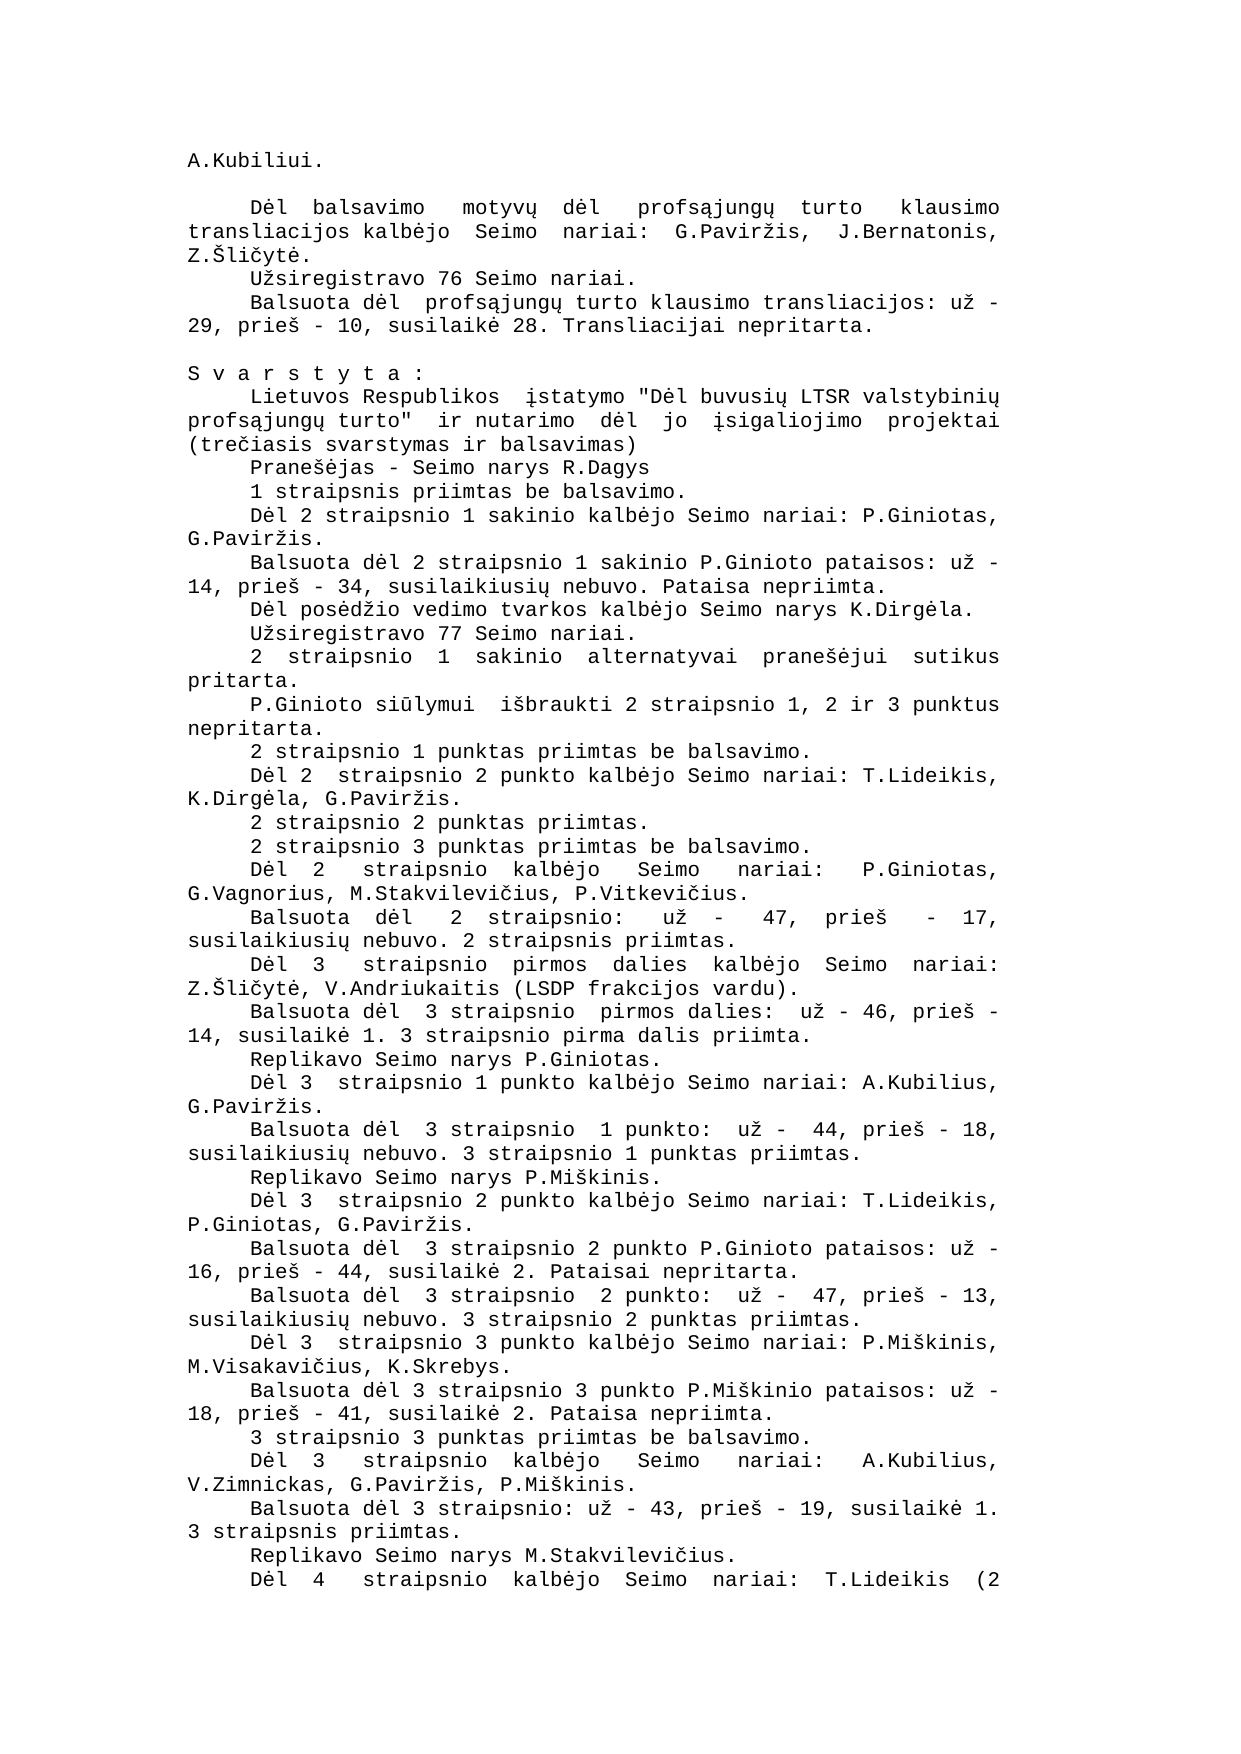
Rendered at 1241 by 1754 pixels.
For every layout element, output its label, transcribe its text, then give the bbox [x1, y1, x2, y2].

text 2 straipsnio 3 punktas priimtas be balsavimo. [187, 836, 1053, 859]
text P.Ginioto siūlymui išbraukti 2 straipsnio 1, 2 ir 3 punktus [187, 694, 1053, 717]
text Z.Šličytė, V.Andriukaitis (LSDP frakcijos vardu). [187, 978, 1053, 1001]
text Dėl 3 straipsnio pirmos dalies kalbėjo Seimo nariai: [187, 954, 1053, 978]
text Dėl 2 straipsnio 2 punkto kalbėjo Seimo nariai: T.Lideikis, [187, 765, 1053, 788]
text Balsuota dėl 3 straipsnio 1 punkto: už - 44, prieš - 18, [187, 1119, 1053, 1143]
text Dėl balsavimo motyvų dėl profsąjungų turto klausimo [187, 197, 1053, 221]
text 2 straipsnio 1 punktas priimtas be balsavimo. [187, 741, 1053, 765]
text Balsuota dėl 3 straipsnio pirmos dalies: už - 46, prieš - [187, 1001, 1053, 1025]
text G.Paviržis. [187, 528, 1053, 552]
text 2 straipsnio 2 punktas priimtas. [187, 812, 1053, 836]
text P.Giniotas, G.Paviržis. [187, 1214, 1053, 1238]
text 16, prieš - 44, susilaikė 2. Pataisai nepritarta. [187, 1261, 1053, 1285]
text Replikavo Seimo narys M.Stakvilevičius. [187, 1545, 1053, 1569]
text Z.Šličytė. [187, 244, 1053, 268]
text 3 straipsnis priimtas. [187, 1521, 1053, 1545]
text susilaikiusių nebuvo. 3 straipsnio 1 punktas priimtas. [187, 1143, 1053, 1167]
text A.Kubiliui. [187, 150, 1053, 174]
text Dėl 3 straipsnio 3 punkto kalbėjo Seimo nariai: P.Miškinis, [187, 1332, 1053, 1356]
text (trečiasis svarstymas ir balsavimas) [187, 434, 1053, 457]
text 2 straipsnio 1 sakinio alternatyvai pranešėjui sutikus [187, 647, 1053, 670]
text G.Vagnorius, M.Stakvilevičius, P.Vitkevičius. [187, 883, 1053, 907]
text profsąjungų turto" ir nutarimo dėl jo įsigaliojimo projektai [187, 410, 1053, 434]
text V.Zimnickas, G.Paviržis, P.Miškinis. [187, 1474, 1053, 1498]
text Dėl 2 straipsnio kalbėjo Seimo nariai: P.Giniotas, [187, 859, 1053, 883]
text Balsuota dėl 3 straipsnio: už - 43, prieš - 19, susilaikė 1. [187, 1498, 1053, 1521]
text Balsuota dėl 3 straipsnio 2 punkto: už - 47, prieš - 13, [187, 1285, 1053, 1309]
text Replikavo Seimo narys P.Miškinis. [187, 1167, 1053, 1190]
text Lietuvos Respublikos įstatymo "Dėl buvusių LTSR valstybinių [187, 386, 1053, 410]
text 14, prieš - 34, susilaikiusių nebuvo. Pataisa nepriimta. [187, 576, 1053, 599]
text 18, prieš - 41, susilaikė 2. Pataisa nepriimta. [187, 1403, 1053, 1427]
text Dėl 2 straipsnio 1 sakinio kalbėjo Seimo nariai: P.Giniotas, [187, 505, 1053, 528]
text nepritarta. [187, 717, 1053, 741]
text Balsuota dėl 3 straipsnio 2 punkto P.Ginioto pataisos: už - [187, 1238, 1053, 1261]
text Užsiregistravo 77 Seimo nariai. [187, 623, 1053, 647]
text susilaikiusių nebuvo. 2 straipsnis priimtas. [187, 930, 1053, 954]
text G.Paviržis. [187, 1096, 1053, 1119]
text Balsuota dėl 2 straipsnio 1 sakinio P.Ginioto pataisos: už - [187, 552, 1053, 576]
text pritarta. [187, 670, 1053, 694]
text 14, susilaikė 1. 3 straipsnio pirma dalis priimta. [187, 1025, 1053, 1048]
text Dėl 3 straipsnio 1 punkto kalbėjo Seimo nariai: A.Kubilius, [187, 1072, 1053, 1096]
text 3 straipsnio 3 punktas priimtas be balsavimo. [187, 1427, 1053, 1451]
text Dėl 3 straipsnio 2 punkto kalbėjo Seimo nariai: T.Lideikis, [187, 1190, 1053, 1214]
text M.Visakavičius, K.Skrebys. [187, 1356, 1053, 1379]
text Replikavo Seimo narys P.Giniotas. [187, 1048, 1053, 1072]
text 1 straipsnis priimtas be balsavimo. [187, 481, 1053, 505]
text 29, prieš - 10, susilaikė 28. Transliacijai nepritarta. [187, 316, 1053, 339]
text K.Dirgėla, G.Paviržis. [187, 788, 1053, 812]
text Užsiregistravo 76 Seimo nariai. [187, 268, 1053, 292]
text Balsuota dėl profsąjungų turto klausimo transliacijos: už - [187, 292, 1053, 316]
text Balsuota dėl 2 straipsnio: už - 47, prieš - 17, [187, 907, 1053, 930]
text Dėl posėdžio vedimo tvarkos kalbėjo Seimo narys K.Dirgėla. [187, 599, 1053, 623]
text Dėl 4 straipsnio kalbėjo Seimo nariai: T.Lideikis (2 [187, 1569, 1053, 1592]
text S v a r s t y t a : [187, 363, 1053, 386]
text Balsuota dėl 3 straipsnio 3 punkto P.Miškinio pataisos: už - [187, 1379, 1053, 1403]
text transliacijos kalbėjo Seimo nariai: G.Paviržis, J.Bernatonis, [187, 221, 1053, 244]
text Dėl 3 straipsnio kalbėjo Seimo nariai: A.Kubilius, [187, 1451, 1053, 1474]
text susilaikiusių nebuvo. 3 straipsnio 2 punktas priimtas. [187, 1309, 1053, 1332]
text Pranešėjas - Seimo narys R.Dagys [187, 457, 1053, 481]
